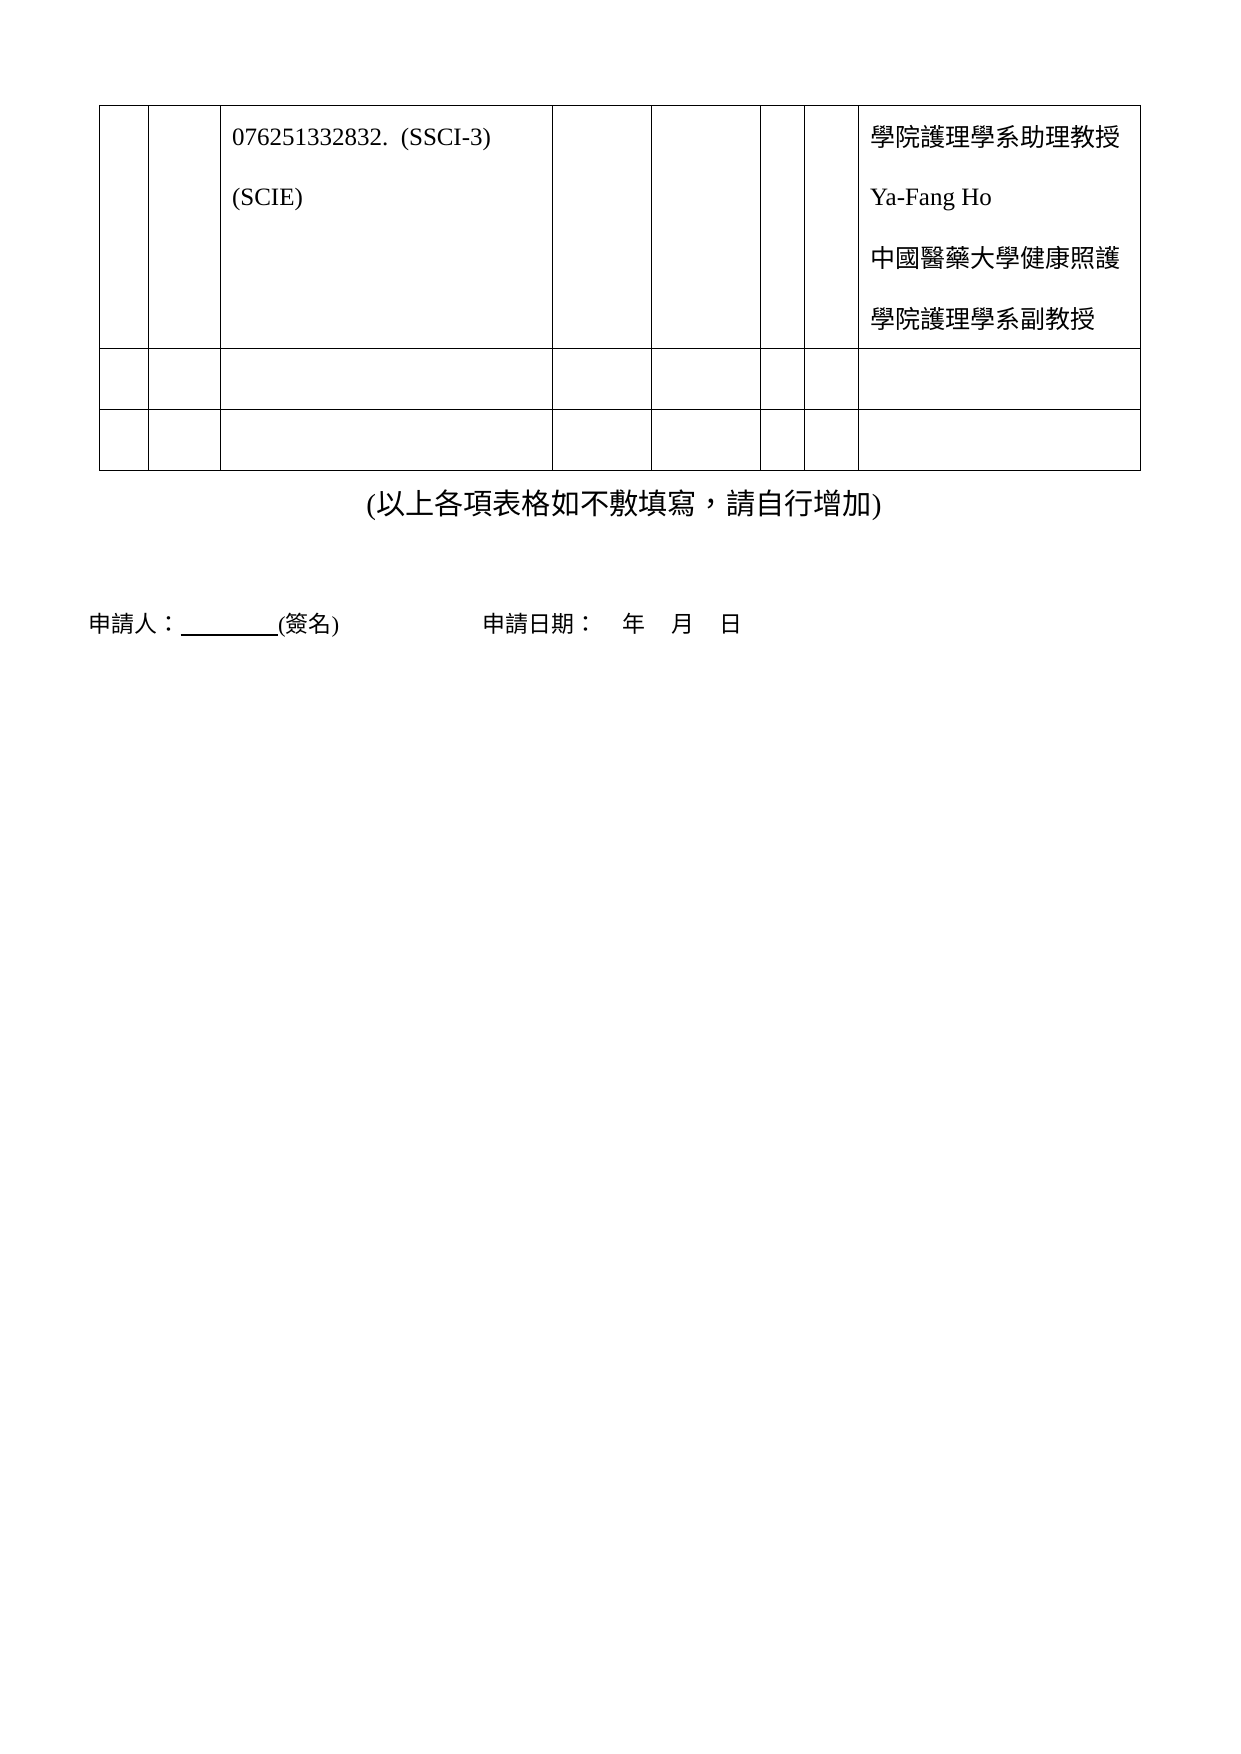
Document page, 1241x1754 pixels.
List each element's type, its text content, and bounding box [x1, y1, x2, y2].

table_cell [859, 410, 1140, 470]
table_cell [553, 410, 651, 470]
table_cell [100, 410, 148, 470]
table_cell [100, 106, 148, 347]
table_cell 學院護理學系助理教授 Ya-Fang Ho 中國醫藥大學健康照護學院護理學系副教授 [859, 106, 1140, 347]
table_cell [805, 106, 858, 347]
table_cell [761, 410, 804, 470]
table_cell [761, 349, 804, 409]
table_cell [149, 349, 220, 409]
table_cell [553, 349, 651, 409]
text 申請人： (簽名) 申請日期： 年 月 日 [89, 592, 1152, 653]
table_cell [149, 410, 220, 470]
table_cell [553, 106, 651, 347]
table_cell [149, 106, 220, 347]
table_cell [100, 349, 148, 409]
table_cell [761, 106, 804, 347]
table_cell [652, 106, 760, 347]
text (以上各項表格如不敷填寫，請自行增加) [89, 471, 1152, 532]
table_cell [652, 349, 760, 409]
table_cell 076251332832. (SSCI-3)(SCIE) [221, 106, 552, 347]
table_cell [805, 349, 858, 409]
table_cell [859, 349, 1140, 409]
table_cell [221, 349, 552, 409]
table_cell [805, 410, 858, 470]
table_cell [652, 410, 760, 470]
table_cell [221, 410, 552, 470]
